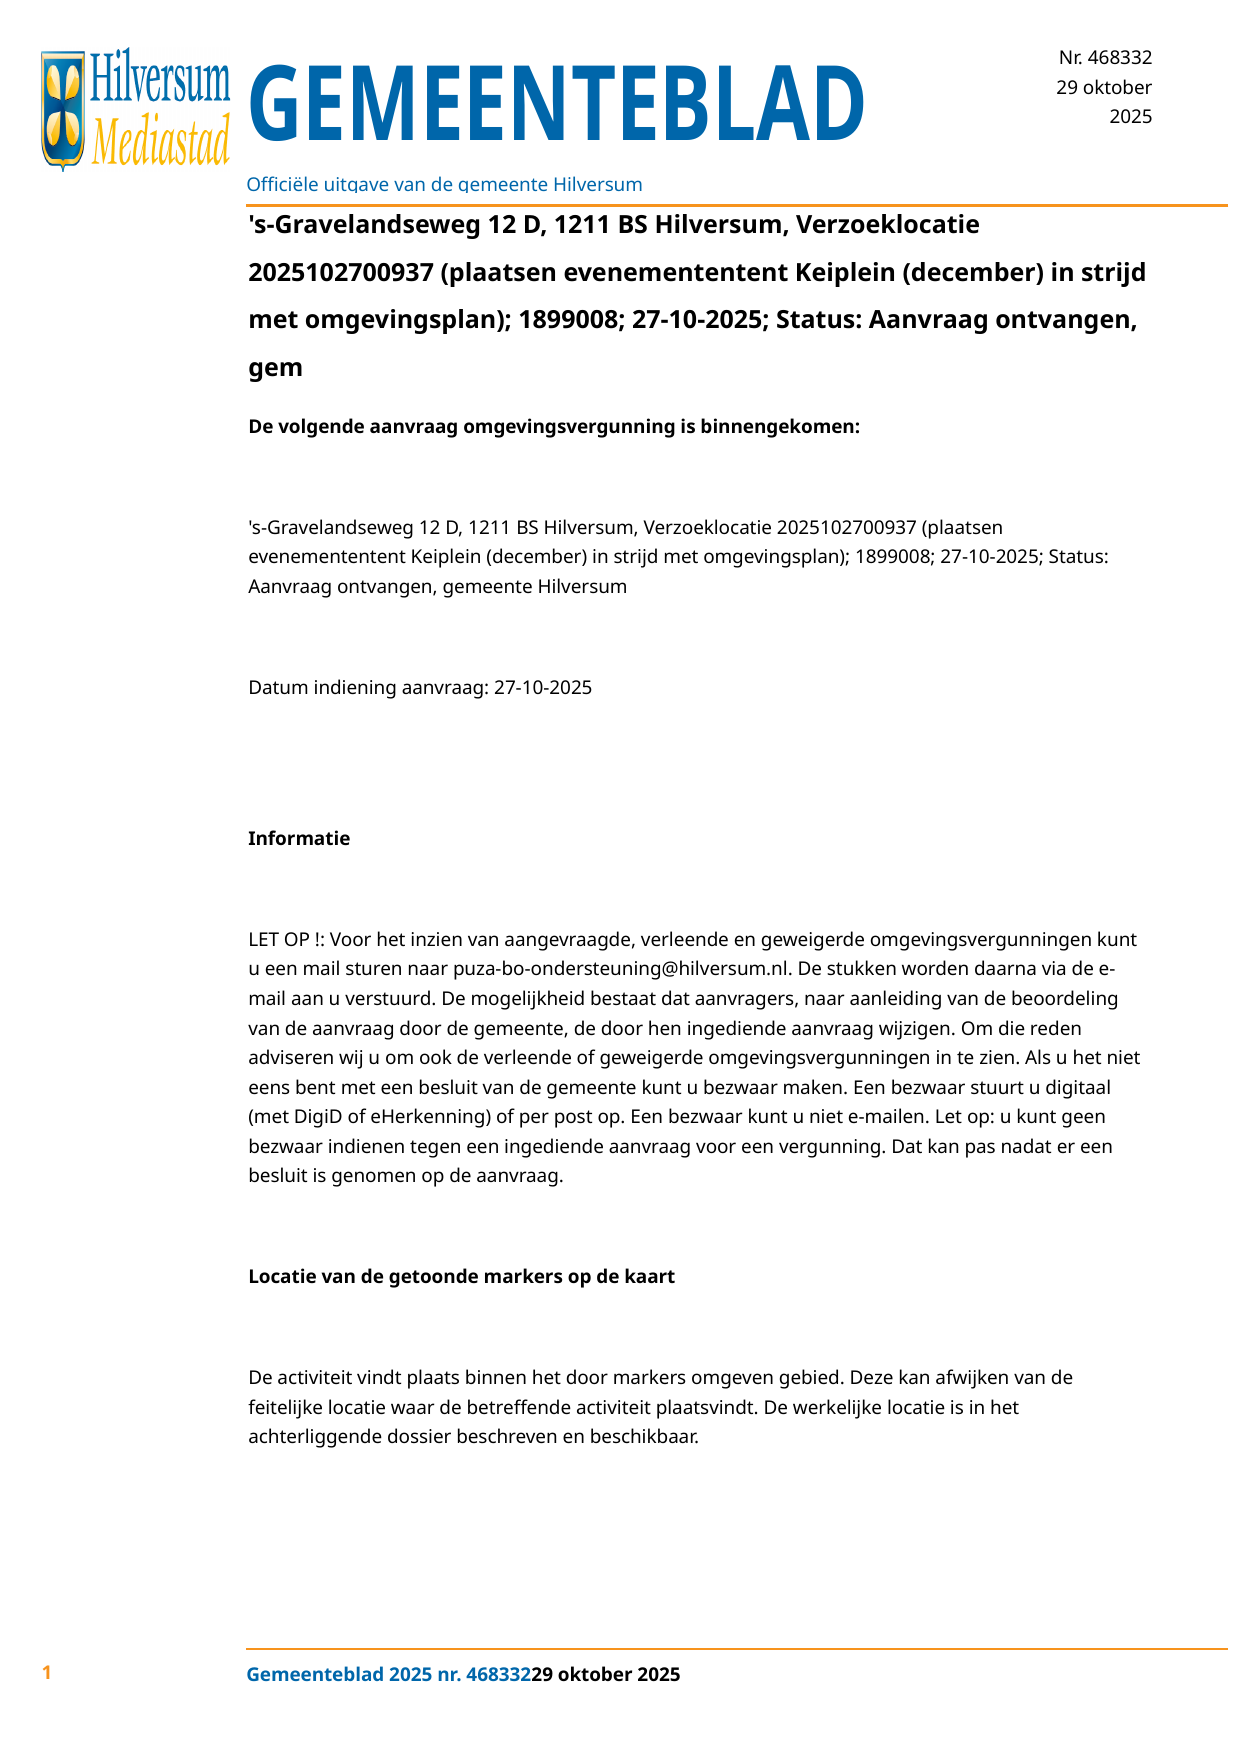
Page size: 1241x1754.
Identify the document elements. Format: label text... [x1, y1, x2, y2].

text De activiteit vindt plaats binnen het door markers omgeven gebied. Deze kan afwijken van de feitelijke locatie waar de betreffende activiteit plaatsvindt. De werkelijke locatie is in het achterliggende dossier beschreven en beschikbaar. [248, 1364, 1152, 1449]
text 's-Gravelandseweg 12 D, 1211 BS Hilversum, Verzoeklocatie 2025102700937 (plaatsen evenemententent Keiplein (december) in strijd met omgevingsplan); 1899008; 27-10-2025; Status: Aanvraag ontvangen, gemeente Hilversum [248, 514, 1152, 599]
text Locatie van de getoonde markers op de kaart [248, 1263, 1152, 1289]
text LET OP !: Voor het inzien van aangevraagde, verleende en geweigerde omgevingsvergunningen kunt u een mail sturen naar puza-bo-ondersteuning@hilversum.nl. De stukken worden daarna via de e-mail aan u verstuurd. De mogelijkheid bestaat dat aanvragers, naar aanleiding van de beoordeling van de aanvraag door de gemeente, de door hen ingediende aanvraag wijzigen. Om die reden adviseren wij u om ook de verleende of geweigerde omgevingsvergunningen in te zien. Als u het niet eens bent met een besluit van de gemeente kunt u bezwaar maken. Een bezwaar stuurt u digitaal (met DigiD of eHerkenning) of per post op. Een bezwaar kunt u niet e-mailen. Let op: u kunt geen bezwaar indienen tegen een ingediende aanvraag voor een vergunning. Dat kan pas nadat er een besluit is genomen op de aanvraag. [248, 926, 1152, 1188]
text De volgende aanvraag omgevingsvergunning is binnengekomen: [248, 413, 1152, 439]
text 's-Gravelandseweg 12 D, 1211 BS Hilversum, Verzoeklocatie 2025102700937 (plaatsen evenemententent Keiplein (december) in strijd met omgevingsplan); 1899008; 27-10-2025; Status: Aanvraag ontvangen, gem [248, 207, 1152, 384]
text Datum indiening aanvraag: 27-10-2025 [248, 674, 1152, 700]
text Informatie [248, 825, 1152, 851]
picture [41, 47, 231, 172]
